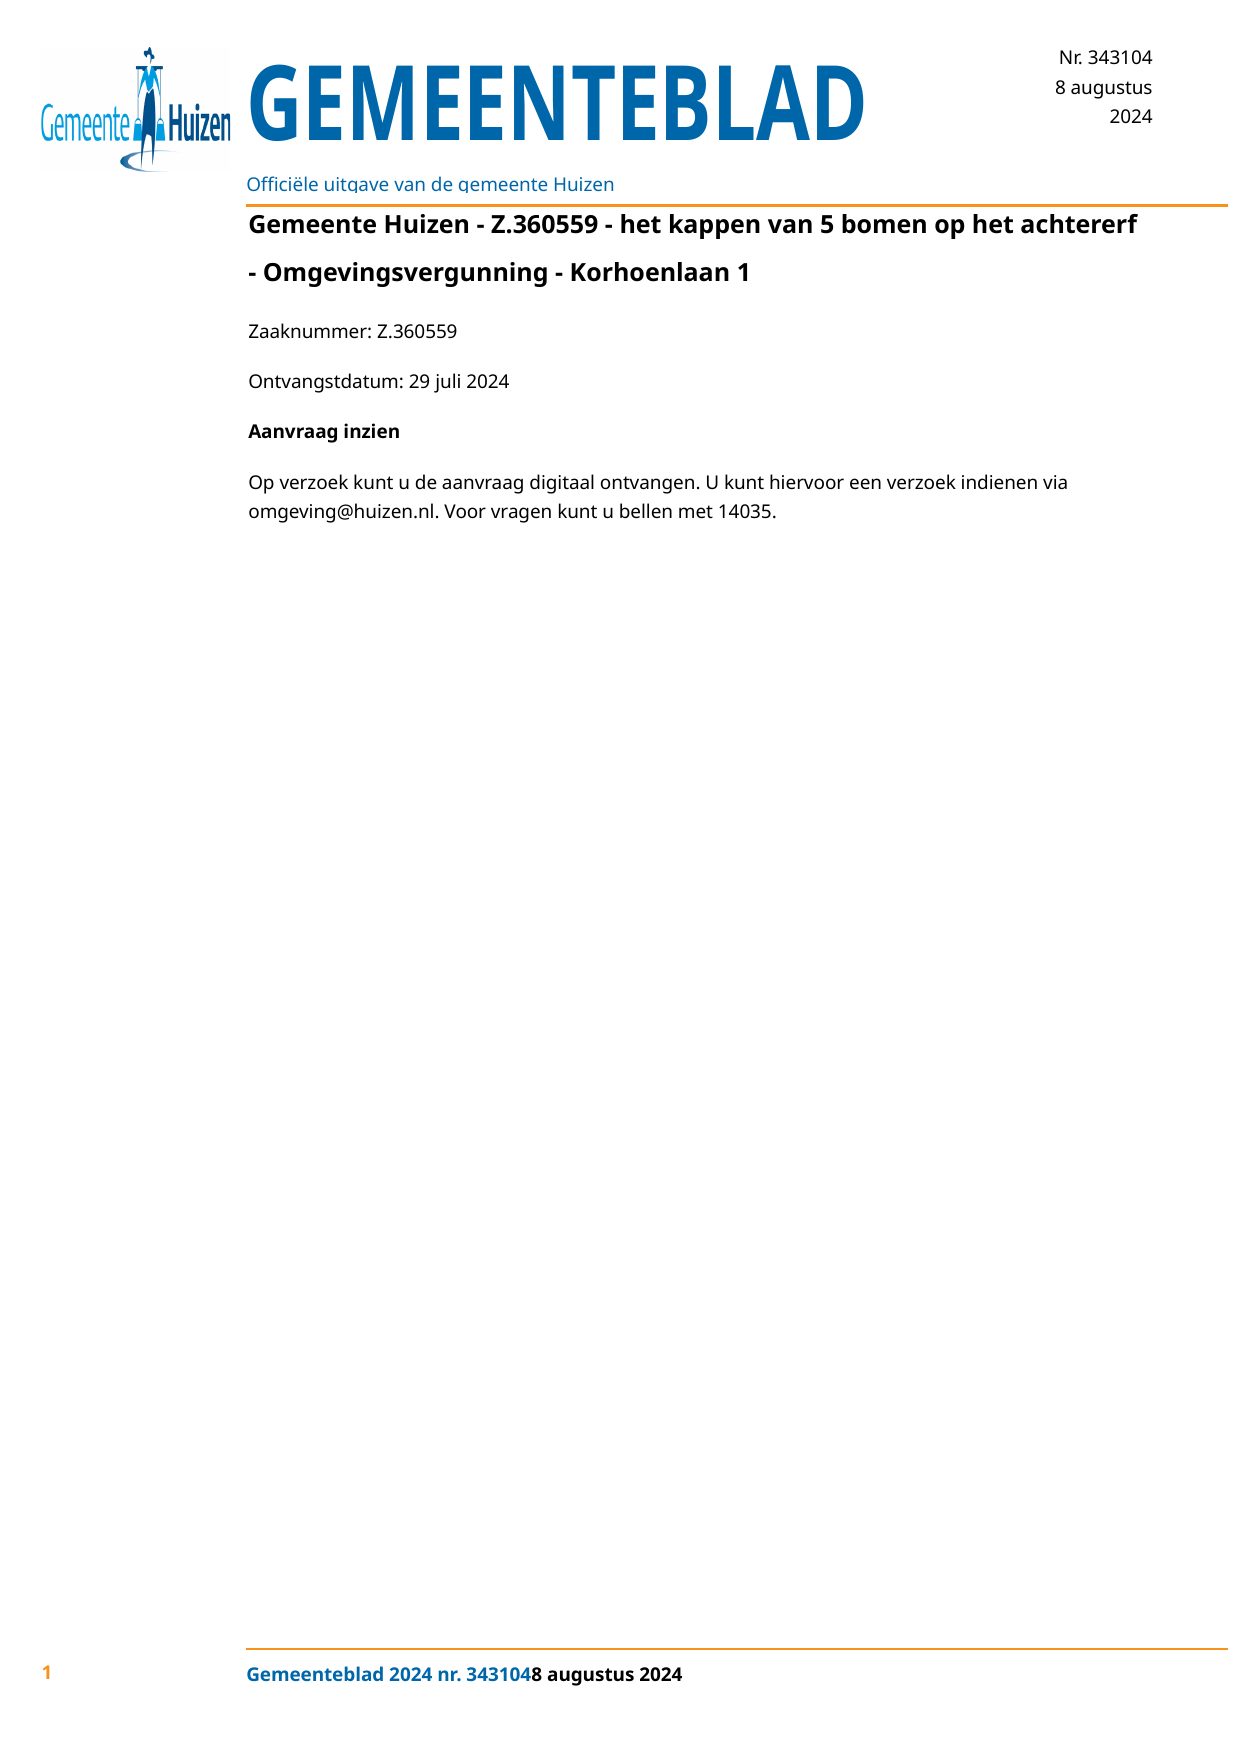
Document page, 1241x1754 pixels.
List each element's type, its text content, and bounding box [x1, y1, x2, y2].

text Zaaknummer: Z.360559 [248, 318, 1152, 344]
text Op verzoek kunt u de aanvraag digitaal ontvangen. U kunt hiervoor een verzoek indienen via omgeving@huizen.nl. Voor vragen kunt u bellen met 14035. [248, 469, 1152, 524]
picture [41, 47, 231, 172]
text Ontvangstdatum: 29 juli 2024 [248, 368, 1152, 394]
text Aanvraag inzien [248, 419, 1152, 444]
text Gemeente Huizen - Z.360559 - het kappen van 5 bomen op het achtererf - Omgevingsvergunning - Korhoenlaan 1 [248, 207, 1152, 288]
